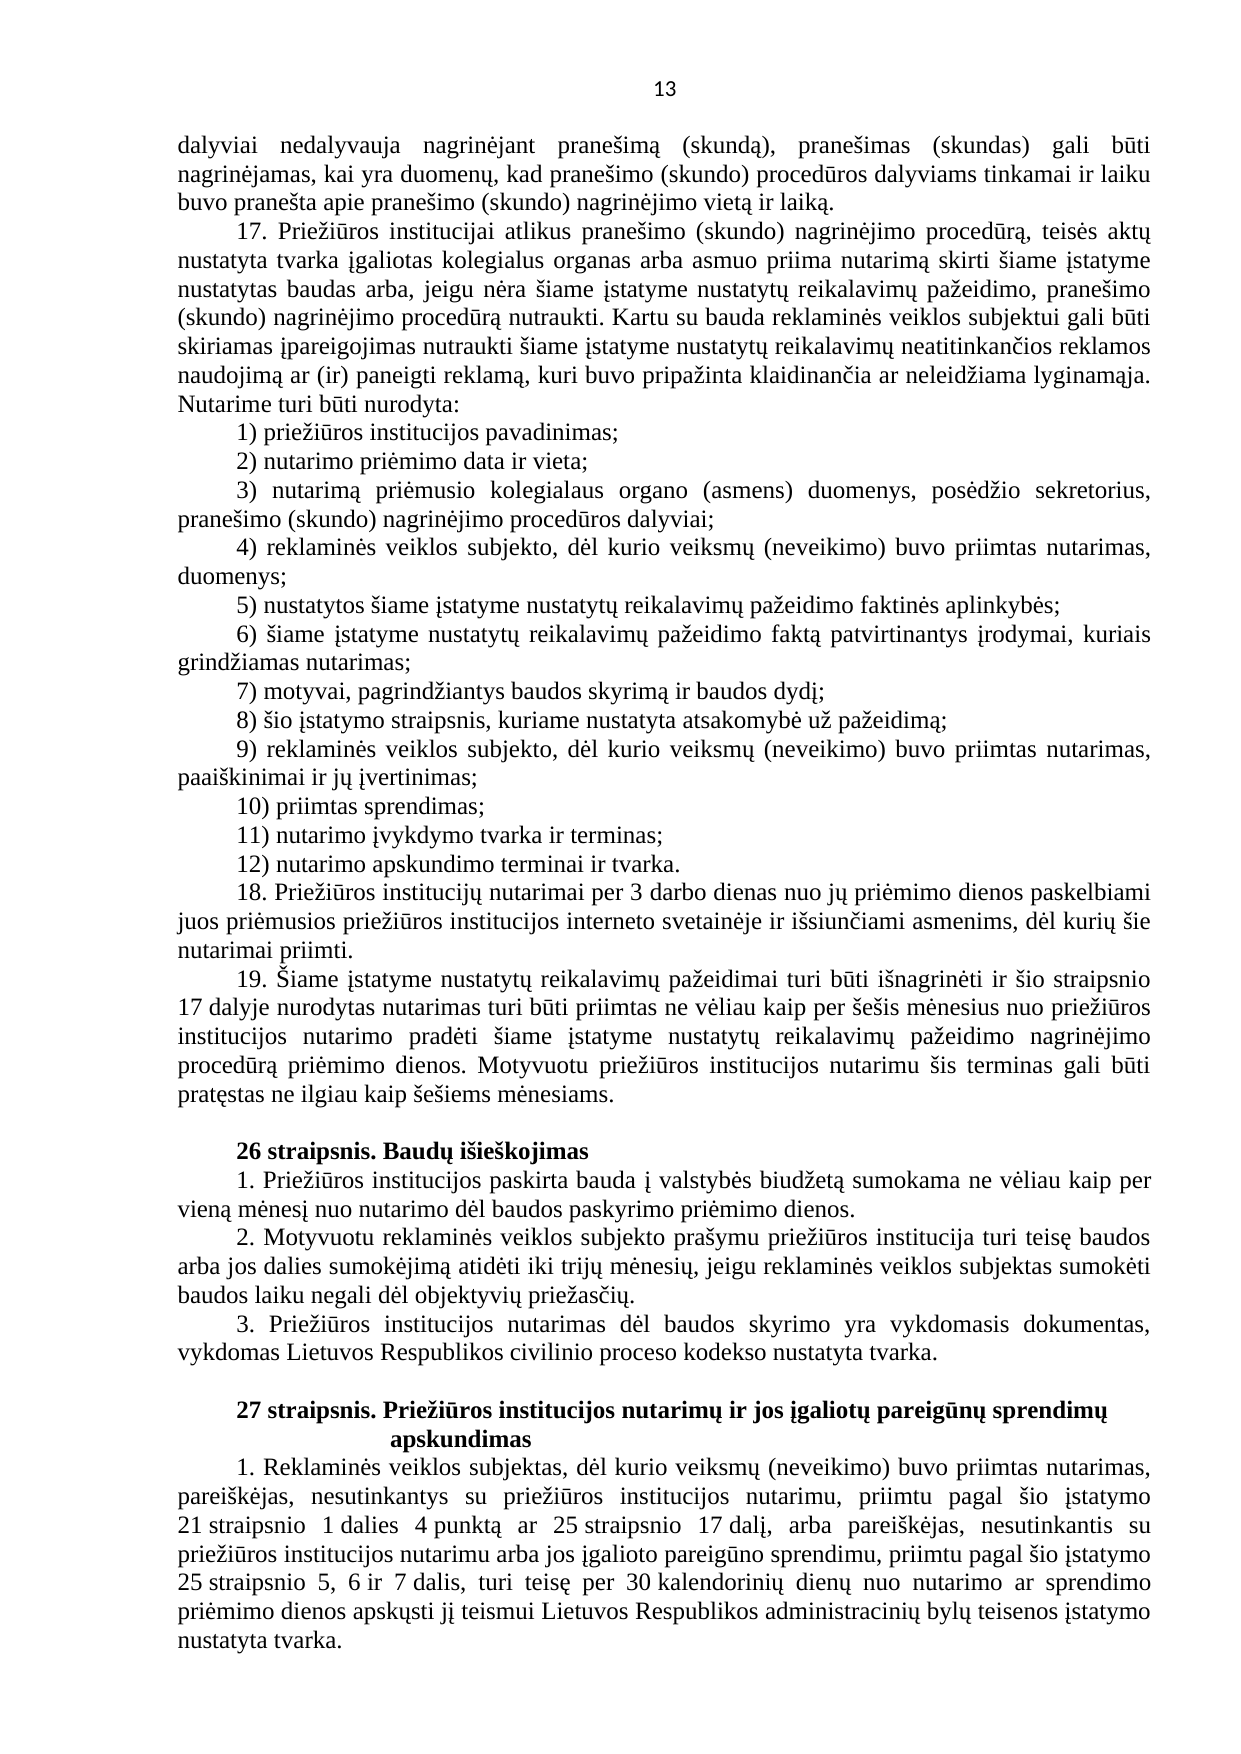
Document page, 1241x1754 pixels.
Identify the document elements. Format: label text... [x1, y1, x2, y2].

text 2. Motyvuotu reklaminės veiklos subjekto prašymu priežiūros institucija turi teisę baudos arba jos dalies sumokėjimą atidėti iki trijų mėnesių, jeigu reklaminės veiklos subjektas sumokėti baudos laiku negali dėl objektyvių priežasčių. [177, 1222, 1152, 1309]
text dalyviai nedalyvauja nagrinėjant pranešimą (skundą), pranešimas (skundas) gali būti nagrinėjamas, kai yra duomenų, kad pranešimo (skundo) procedūros dalyviams tinkamai ir laiku buvo pranešta apie pranešimo (skundo) nagrinėjimo vietą ir laiką. [177, 130, 1152, 216]
text 1) priežiūros institucijos pavadinimas; [177, 417, 1152, 446]
text 1. Reklaminės veiklos subjektas, dėl kurio veiksmų (neveikimo) buvo priimtas nutarimas, pareiškėjas, nesutinkantys su priežiūros institucijos nutarimu, priimtu pagal šio įstatymo 21 straipsnio 1 dalies 4 punktą ar 25 straipsnio 17 dalį, arba pareiškėjas, nesutinkantis su priežiūros institucijos nutarimu arba jos įgalioto pareigūno sprendimu, priimtu pagal šio įstatymo 25 straipsnio 5, 6 ir 7 dalis, turi teisę per 30 kalendorinių dienų nuo nutarimo ar sprendimo priėmimo dienos apskųsti jį teismui Lietuvos Respublikos administracinių bylų teisenos įstatymo nustatyta tvarka. [177, 1452, 1152, 1654]
text 10) priimtas sprendimas; [177, 791, 1152, 820]
text 9) reklaminės veiklos subjekto, dėl kurio veiksmų (neveikimo) buvo priimtas nutarimas, paaiškinimai ir jų įvertinimas; [177, 734, 1152, 791]
text 18. Priežiūros institucijų nutarimai per 3 darbo dienas nuo jų priėmimo dienos paskelbiami juos priėmusios priežiūros institucijos interneto svetainėje ir išsiunčiami asmenims, dėl kurių šie nutarimai priimti. [177, 877, 1152, 964]
text 8) šio įstatymo straipsnis, kuriame nustatyta atsakomybė už pažeidimą; [177, 705, 1152, 734]
text 1. Priežiūros institucijos paskirta bauda į valstybės biudžetą sumokama ne vėliau kaip per vieną mėnesį nuo nutarimo dėl baudos paskyrimo priėmimo dienos. [177, 1165, 1152, 1222]
text 7) motyvai, pagrindžiantys baudos skyrimą ir baudos dydį; [177, 676, 1152, 705]
text 17. Priežiūros institucijai atlikus pranešimo (skundo) nagrinėjimo procedūrą, teisės aktų nustatyta tvarka įgaliotas kolegialus organas arba asmuo priima nutarimą skirti šiame įstatyme nustatytas baudas arba, jeigu nėra šiame įstatyme nustatytų reikalavimų pažeidimo, pranešimo (skundo) nagrinėjimo procedūrą nutraukti. Kartu su bauda reklaminės veiklos subjektui gali būti skiriamas įpareigojimas nutraukti šiame įstatyme nustatytų reikalavimų neatitinkančios reklamos naudojimą ar (ir) paneigti reklamą, kuri buvo pripažinta klaidinančia ar neleidžiama lyginamąja. Nutarime turi būti nurodyta: [177, 216, 1152, 417]
text 4) reklaminės veiklos subjekto, dėl kurio veiksmų (neveikimo) buvo priimtas nutarimas, duomenys; [177, 532, 1152, 590]
text 2) nutarimo priėmimo data ir vieta; [177, 446, 1152, 475]
text 12) nutarimo apskundimo terminai ir tvarka. [177, 849, 1152, 877]
text 27 straipsnis. Priežiūros institucijos nutarimų ir jos įgaliotų pareigūnų sprendimų apskundimas [236, 1395, 1152, 1452]
text 26 straipsnis. Baudų išieškojimas [177, 1136, 1152, 1165]
text 5) nustatytos šiame įstatyme nustatytų reikalavimų pažeidimo faktinės aplinkybės; [177, 590, 1152, 619]
text 3) nutarimą priėmusio kolegialaus organo (asmens) duomenys, posėdžio sekretorius, pranešimo (skundo) nagrinėjimo procedūros dalyviai; [177, 475, 1152, 532]
text 3. Priežiūros institucijos nutarimas dėl baudos skyrimo yra vykdomasis dokumentas, vykdomas Lietuvos Respublikos civilinio proceso kodekso nustatyta tvarka. [177, 1309, 1152, 1366]
text 19. Šiame įstatyme nustatytų reikalavimų pažeidimai turi būti išnagrinėti ir šio straipsnio 17 dalyje nurodytas nutarimas turi būti priimtas ne vėliau kaip per šešis mėnesius nuo priežiūros institucijos nutarimo pradėti šiame įstatyme nustatytų reikalavimų pažeidimo nagrinėjimo procedūrą priėmimo dienos. Motyvuotu priežiūros institucijos nutarimu šis terminas gali būti pratęstas ne ilgiau kaip šešiems mėnesiams. [177, 964, 1152, 1107]
text 11) nutarimo įvykdymo tvarka ir terminas; [177, 820, 1152, 849]
text 6) šiame įstatyme nustatytų reikalavimų pažeidimo faktą patvirtinantys įrodymai, kuriais grindžiamas nutarimas; [177, 619, 1152, 676]
